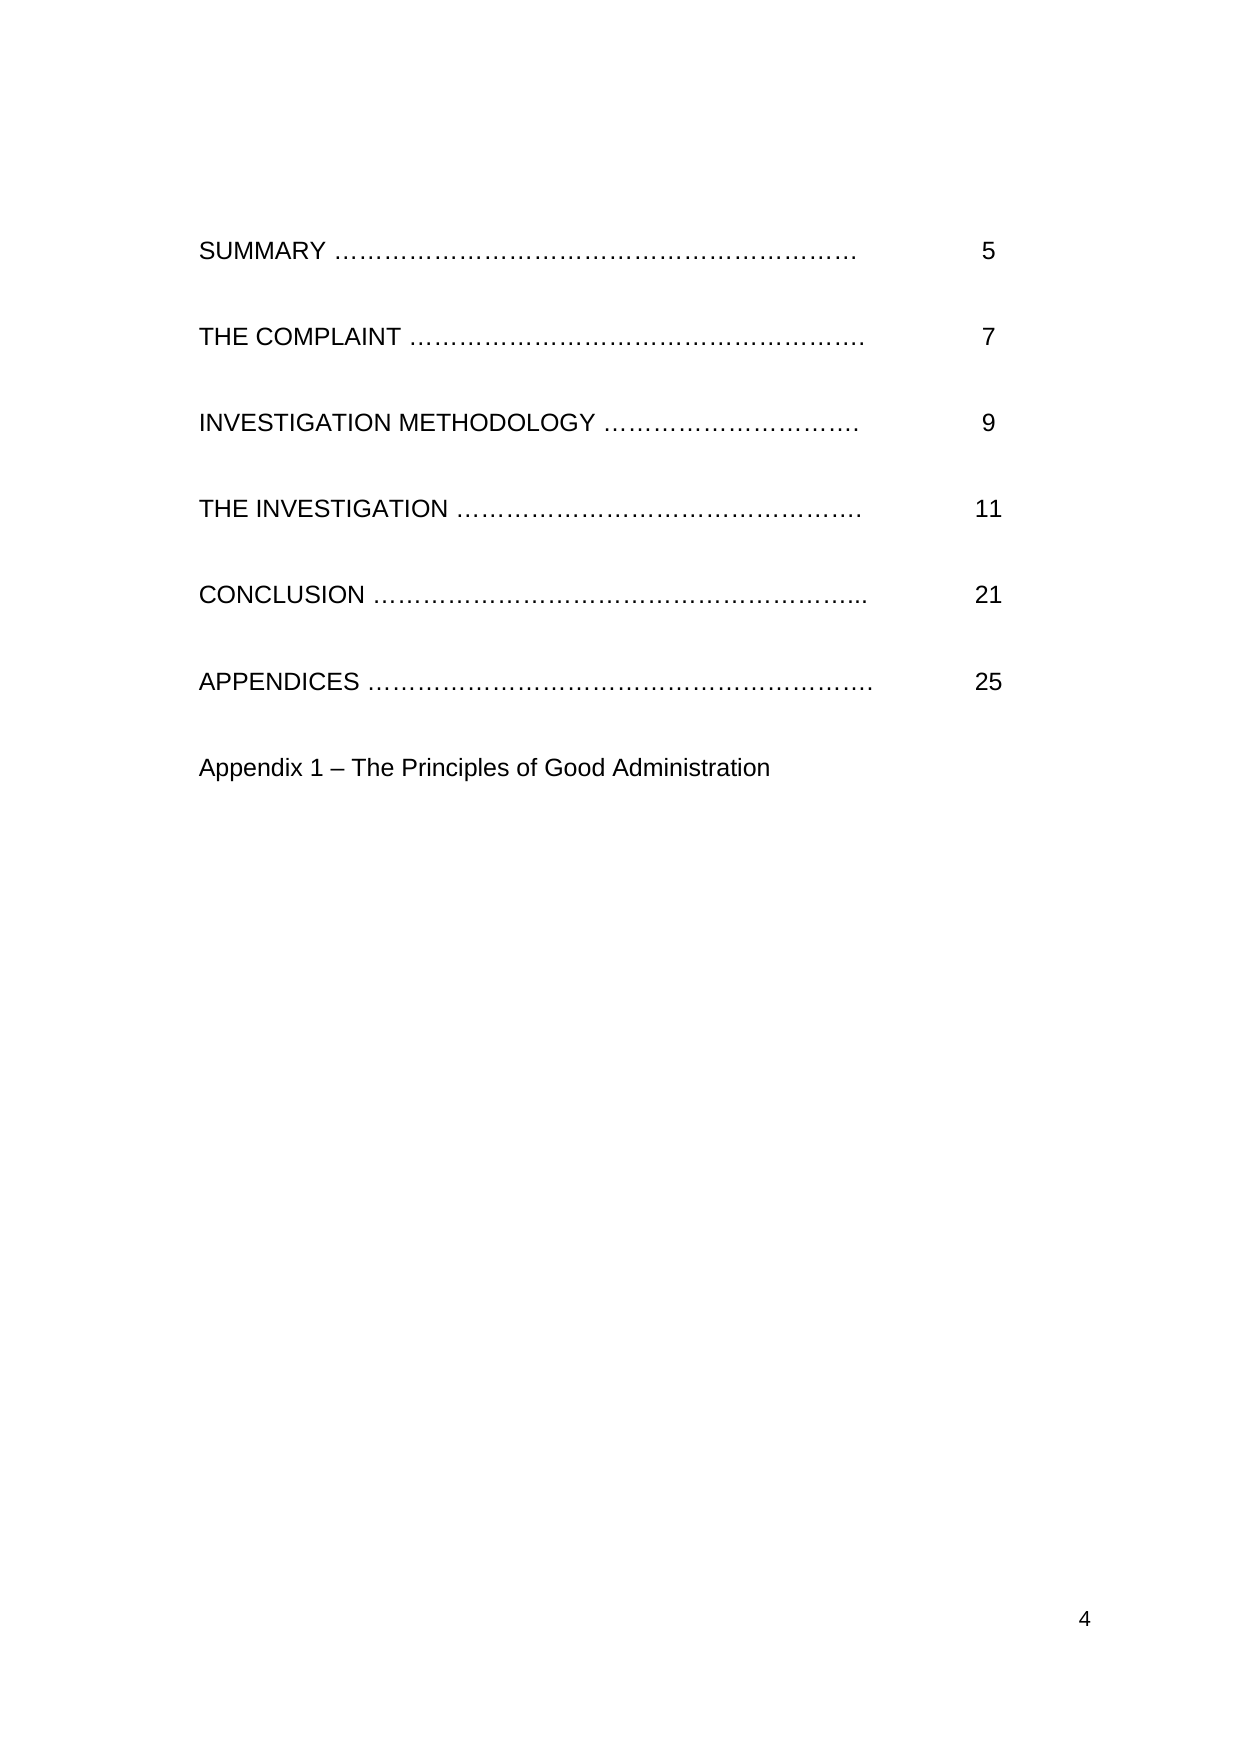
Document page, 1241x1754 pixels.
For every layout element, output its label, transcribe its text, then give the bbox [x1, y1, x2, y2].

table_cell THE COMPLAINT ………………………………………………. [187, 322, 888, 365]
table_cell CONCLUSION …………………………………………………... [187, 580, 888, 623]
table_cell 21 [888, 580, 1089, 623]
table_cell [888, 365, 1089, 408]
table_cell 9 [888, 408, 1089, 451]
table_cell 25 [888, 666, 1089, 709]
table_cell [888, 710, 1089, 839]
table_cell THE INVESTIGATION …………………………………………. [187, 494, 888, 537]
table_cell [187, 279, 888, 322]
table_cell [888, 538, 1089, 580]
table_cell [888, 624, 1089, 666]
table_cell 11 [888, 494, 1089, 537]
table_cell [187, 624, 888, 666]
table_cell 5 [888, 150, 1089, 279]
table_cell INVESTIGATION METHODOLOGY …………………………. [187, 408, 888, 451]
table_cell [888, 451, 1089, 494]
table_cell [187, 538, 888, 580]
table_cell [187, 365, 888, 408]
table_cell Appendix 1 – The Principles of Good Administration [187, 710, 888, 839]
table_cell SUMMARY ……………………………………………………… [187, 150, 888, 279]
table_cell [888, 279, 1089, 322]
table_cell [187, 451, 888, 494]
table_cell 7 [888, 322, 1089, 365]
table_cell APPENDICES ……………………………………………………. [187, 666, 888, 709]
